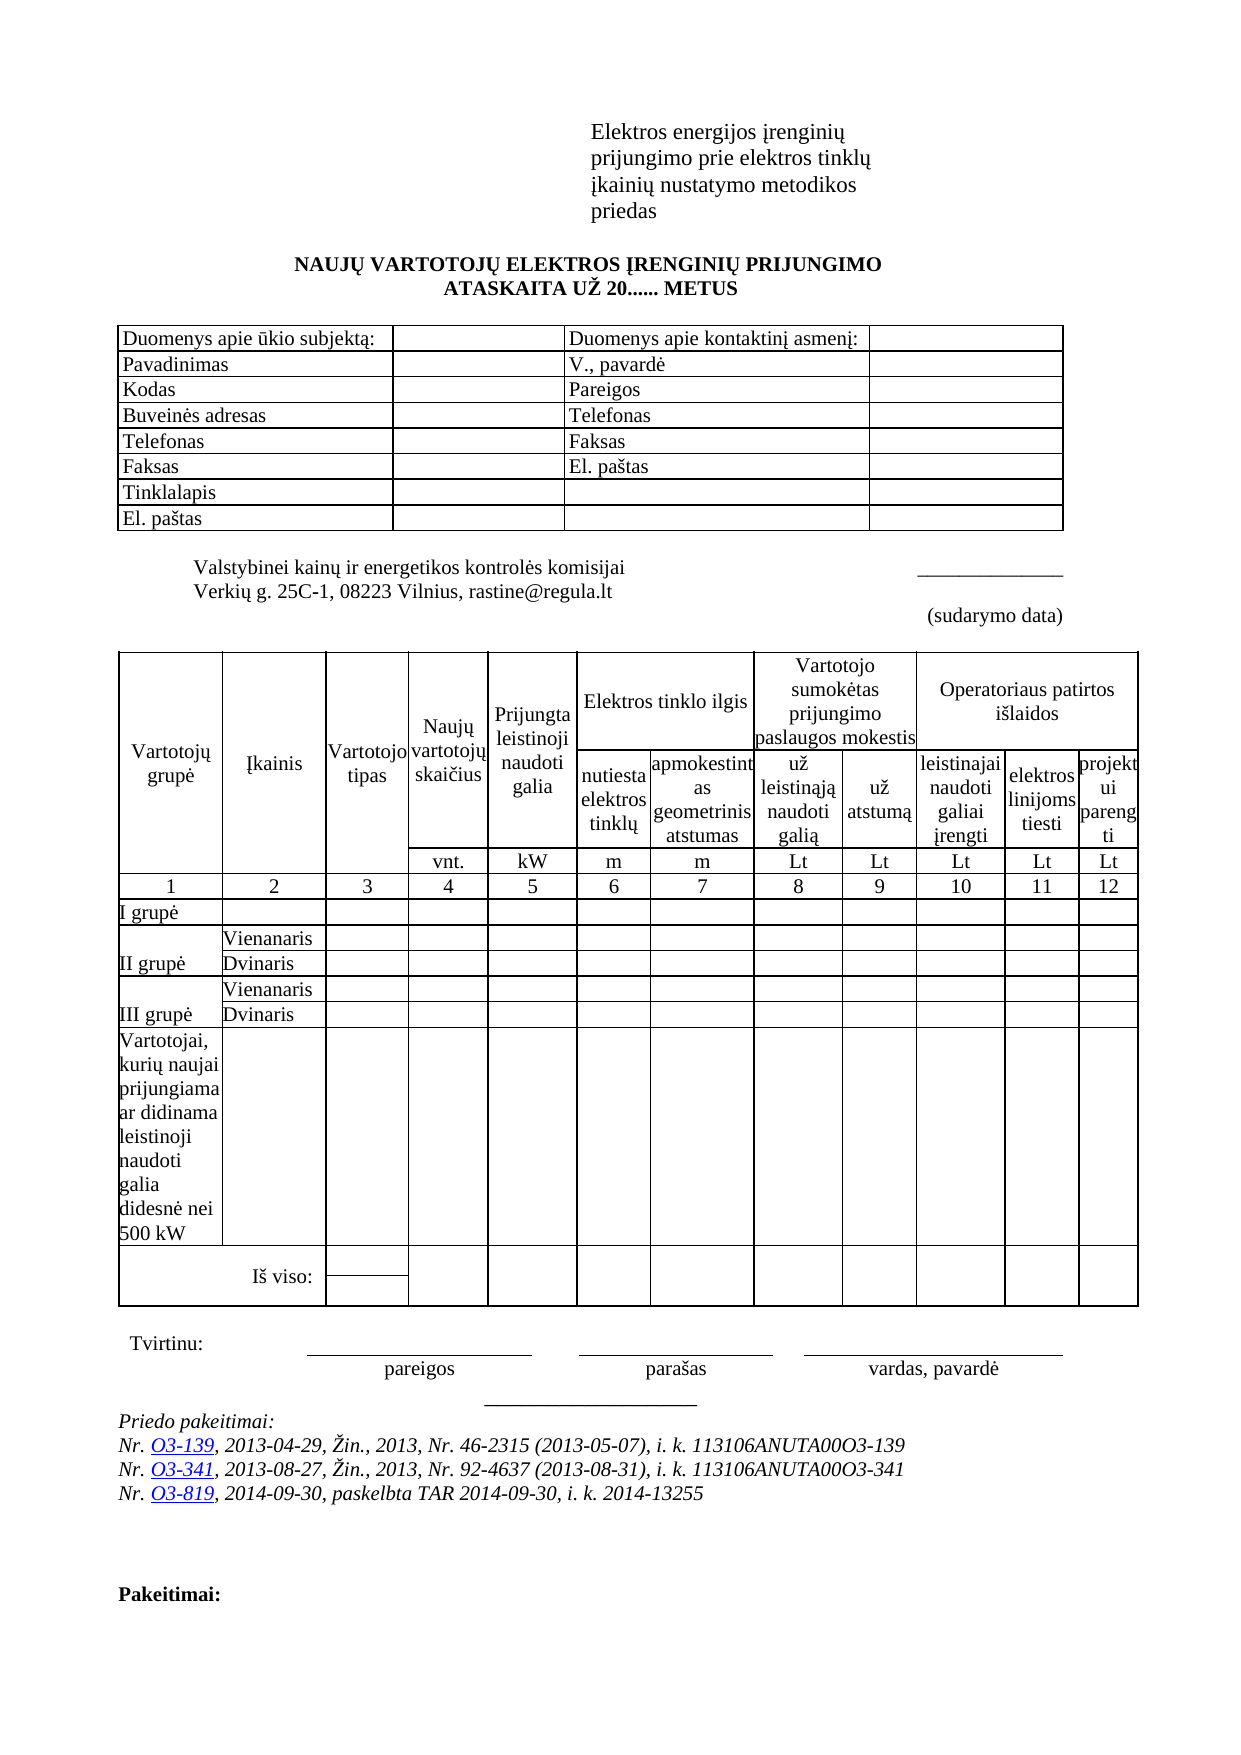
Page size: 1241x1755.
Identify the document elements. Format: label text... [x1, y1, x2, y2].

table_cell vardas, pavardė [804, 1356, 1063, 1380]
table_cell Tinklalapis [119, 480, 392, 504]
table_cell 8 [755, 874, 842, 898]
text _________________ [118, 1380, 1063, 1409]
text Priedo pakeitimai: [118, 1409, 1063, 1433]
table_cell [394, 480, 564, 504]
table_cell [327, 900, 408, 924]
table_cell apmokestintas geometrinis atstumas [651, 751, 753, 847]
table_cell [1080, 900, 1137, 924]
table_cell Iš viso: [120, 1246, 325, 1305]
table_cell [578, 926, 650, 949]
table_cell [327, 926, 408, 949]
table_cell [394, 352, 564, 376]
text Verkių g. 25C-1, 08223 Vilnius, rastine@regula.lt [118, 579, 1063, 603]
table_cell Lt [917, 849, 1004, 873]
table_header Naujų vartotojų skaičius [409, 653, 487, 847]
table_cell [409, 900, 487, 924]
table_cell [1080, 1028, 1137, 1244]
table_header Vartotojų grupė [120, 653, 222, 873]
table_header [804, 1331, 1063, 1355]
text Nr. O3-139, 2013-04-29, Žin., 2013, Nr. 46-2315 (2013-05-07), i. k. 113106ANUTA00O3-139 [118, 1433, 1063, 1457]
table_cell Dvinaris [223, 1002, 325, 1026]
table_cell [1080, 977, 1137, 1001]
table_cell [118, 1355, 307, 1380]
table_cell Buveinės adresas [119, 403, 392, 427]
table_cell [843, 926, 916, 949]
table_cell [394, 403, 564, 427]
table_cell [843, 1028, 916, 1244]
text (sudarymo data) [118, 603, 1063, 627]
text ATASKAITA UŽ 20...... METUS [118, 276, 1063, 300]
table_cell [327, 977, 408, 1001]
table_cell projektui parengti [1080, 751, 1137, 847]
table_cell [327, 1028, 408, 1244]
table_cell [394, 377, 564, 401]
table_cell V., pavardė [565, 352, 869, 376]
text Elektros energijos įrenginių [591, 118, 1063, 144]
table_cell [870, 377, 1062, 401]
table_cell [755, 977, 842, 1001]
table_cell [1006, 1028, 1078, 1244]
table_header [532, 1331, 579, 1355]
table_header [394, 326, 564, 350]
table_cell [1080, 1246, 1137, 1305]
table_cell [578, 951, 650, 975]
table_cell [565, 506, 869, 529]
table_cell I grupė [120, 900, 222, 924]
table_cell [409, 1002, 487, 1026]
table_cell [917, 977, 1004, 1001]
table_cell [651, 951, 753, 975]
table_cell 11 [1006, 874, 1078, 898]
table_cell [1006, 1002, 1078, 1026]
table_cell pareigos [307, 1356, 532, 1380]
table_header Duomenys apie kontaktinį asmenį: [565, 326, 869, 350]
text Pakeitimai: [118, 1582, 1063, 1606]
table_cell [327, 1246, 408, 1275]
table_cell Faksas [565, 429, 869, 453]
table_cell Lt [843, 849, 916, 873]
table_cell [489, 1246, 576, 1305]
table_cell [1006, 977, 1078, 1001]
table_cell [917, 1246, 1004, 1305]
table_cell 5 [489, 874, 576, 898]
table_cell Lt [1080, 849, 1137, 873]
table_cell [532, 1355, 579, 1380]
table_cell [1006, 1246, 1078, 1305]
table_header Operatoriaus patirtos išlaidos [917, 653, 1137, 749]
table_header Vartotojo sumokėtas prijungimo paslaugos mokestis [755, 653, 916, 749]
table_header [307, 1331, 532, 1355]
table_cell [1080, 926, 1137, 949]
table_cell [1080, 951, 1137, 975]
table_cell leistinajai naudoti galiai įrengti [917, 751, 1004, 847]
table_cell [565, 480, 869, 504]
table_cell [755, 1028, 842, 1244]
table_cell [394, 506, 564, 529]
table_cell [223, 1028, 325, 1244]
table_header Duomenys apie ūkio subjektą: [119, 326, 392, 350]
table_cell [489, 926, 576, 949]
table_cell [578, 1246, 650, 1305]
table_cell [870, 506, 1062, 529]
table_header Įkainis [223, 653, 325, 873]
table_cell [489, 1028, 576, 1244]
table_cell [578, 1028, 650, 1244]
text Nr. O3-341, 2013-08-27, Žin., 2013, Nr. 92-4637 (2013-08-31), i. k. 113106ANUTA00O3-341 [118, 1457, 1063, 1481]
table_cell Vartotojai, kurių naujai prijungiama ar didinama leistinoji naudoti galia didesnė nei 500 kW [120, 1028, 222, 1244]
text prijungimo prie elektros tinklų [591, 144, 1063, 171]
table_cell [578, 900, 650, 924]
table_cell Faksas [119, 454, 392, 478]
table_cell Dvinaris [223, 951, 325, 975]
table_cell [1006, 900, 1078, 924]
table_cell 6 [578, 874, 650, 898]
table_cell [578, 977, 650, 1001]
table_cell [773, 1355, 804, 1380]
table_cell 2 [223, 874, 325, 898]
table_cell [755, 900, 842, 924]
table_cell [409, 1028, 487, 1244]
table_cell 3 [327, 874, 408, 898]
table_cell [651, 1246, 753, 1305]
table_cell [843, 900, 916, 924]
table_cell [917, 900, 1004, 924]
table_header [870, 326, 1062, 350]
table_cell [755, 926, 842, 949]
table_cell kW [489, 849, 576, 873]
text priedas [591, 197, 1063, 223]
table_cell [651, 900, 753, 924]
table_cell III grupė [120, 977, 222, 1026]
table_cell [409, 977, 487, 1001]
table_cell [1006, 951, 1078, 975]
table_cell [578, 1002, 650, 1026]
table_cell [394, 429, 564, 453]
table_cell elektros linijoms tiesti [1006, 751, 1078, 847]
table_cell [651, 926, 753, 949]
text NAUJŲ VARTOTOJŲ ELEKTROS ĮRENGINIŲ PRIJUNGIMO [118, 252, 1063, 276]
table_cell [489, 951, 576, 975]
table_cell 1 [120, 874, 222, 898]
table_cell El. paštas [565, 454, 869, 478]
table_cell [755, 1002, 842, 1026]
table_cell už atstumą [843, 751, 916, 847]
table_cell 4 [409, 874, 487, 898]
text Nr. O3-819, 2014-09-30, paskelbta TAR 2014-09-30, i. k. 2014-13255 [118, 1481, 1063, 1505]
table_cell [917, 951, 1004, 975]
table_cell Vienanaris [223, 977, 325, 1001]
table_header Elektros tinklo ilgis [578, 653, 753, 749]
table_header [773, 1331, 804, 1355]
table_cell [489, 977, 576, 1001]
table_cell II grupė [120, 926, 222, 975]
table_cell [870, 403, 1062, 427]
table_cell [327, 951, 408, 975]
table_cell m [578, 849, 650, 873]
table_cell [651, 1028, 753, 1244]
table_cell [1006, 926, 1078, 949]
table_cell [755, 1246, 842, 1305]
table_cell [870, 454, 1062, 478]
table_cell 7 [651, 874, 753, 898]
table_cell Telefonas [565, 403, 869, 427]
table_cell [409, 926, 487, 949]
table_cell 9 [843, 874, 916, 898]
table_cell [223, 900, 325, 924]
table_cell Lt [755, 849, 842, 873]
table_cell El. paštas [119, 506, 392, 529]
table_cell 12 [1080, 874, 1137, 898]
table_cell [489, 1002, 576, 1026]
table_cell [327, 1002, 408, 1026]
table_cell už leistinąją naudoti galią [755, 751, 842, 847]
table_cell Telefonas [119, 429, 392, 453]
table_cell [489, 900, 576, 924]
table_cell [843, 951, 916, 975]
table_cell [870, 352, 1062, 376]
table_cell [870, 429, 1062, 453]
table_header Vartotojo tipas [327, 653, 408, 873]
table_cell Lt [1006, 849, 1078, 873]
table_cell [917, 1002, 1004, 1026]
table_cell [843, 1246, 916, 1305]
table_cell [327, 1276, 408, 1305]
table_cell nutiesta elektros tinklų [578, 751, 650, 847]
table_cell [651, 977, 753, 1001]
text Valstybinei kainų ir energetikos kontrolės komisijai ______________ [118, 555, 1063, 579]
table_cell m [651, 849, 753, 873]
table_cell [843, 977, 916, 1001]
table_cell vnt. [409, 849, 487, 873]
table_header Tvirtinu: [118, 1331, 307, 1355]
table_cell Kodas [119, 377, 392, 401]
table_cell [755, 951, 842, 975]
table_cell [917, 926, 1004, 949]
table_cell Vienanaris [223, 926, 325, 949]
table_cell [651, 1002, 753, 1026]
table_cell Pavadinimas [119, 352, 392, 376]
table_cell [843, 1002, 916, 1026]
table_cell [1080, 1002, 1137, 1026]
table_cell [917, 1028, 1004, 1244]
table_cell [394, 454, 564, 478]
table_cell Pareigos [565, 377, 869, 401]
table_cell [409, 1246, 487, 1305]
table_header [579, 1331, 773, 1355]
table_cell [409, 951, 487, 975]
table_cell [870, 480, 1062, 504]
table_cell 10 [917, 874, 1004, 898]
table_header Prijungta leistinoji naudoti galia [489, 653, 576, 847]
table_cell parašas [579, 1356, 773, 1380]
text įkainių nustatymo metodikos [591, 171, 1063, 197]
